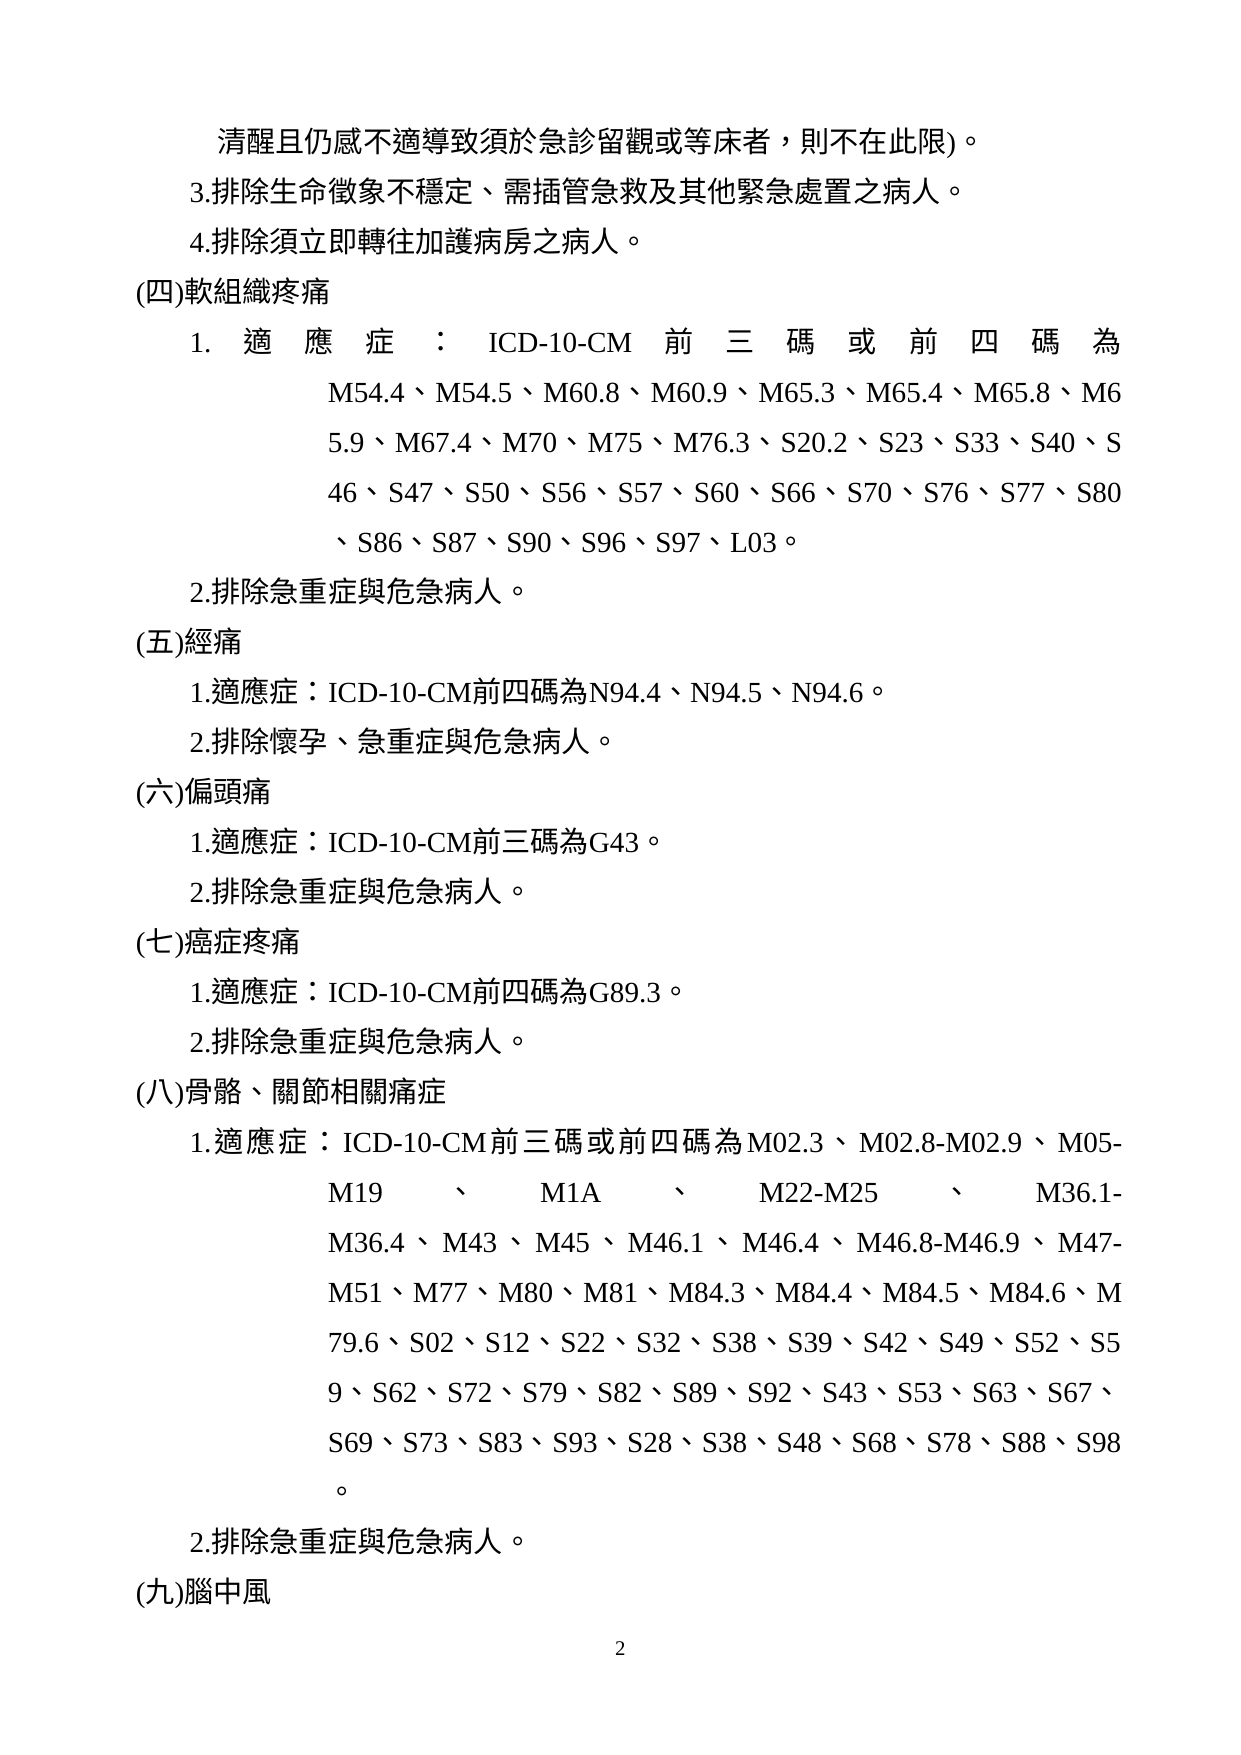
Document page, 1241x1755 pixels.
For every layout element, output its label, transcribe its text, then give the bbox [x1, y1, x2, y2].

text 清醒且仍感不適導致須於急診留觀或等床者，則不在此限)。 [189, 112, 1122, 162]
text 3.排除生命徵象不穩定、需插管急救及其他緊急處置之病人。 [189, 162, 1122, 212]
text (五)經痛 [136, 612, 1122, 662]
text 1.適應症：ICD-10-CM前四碼為N94.4、N94.5、N94.6。 [189, 662, 1122, 712]
text 2.排除懷孕、急重症與危急病人。 [189, 712, 1122, 762]
text 2.排除急重症與危急病人。 [189, 1012, 1122, 1062]
text 2.排除急重症與危急病人。 [189, 1512, 1122, 1562]
text 1.適應症：ICD-10-CM前三碼或前四碼為M54.4、M54.5、M60.8、M60.9、M65.3、M65.4、M65.8、M65.9、M67.4、M70、M75、M76.3、S20.2、S23、S33、S40、S46、S47、S50、S56、S57、S60、S66、S70、S76、S77、S80、S86、S87、S90、S96、S97、L03。 [189, 312, 1122, 562]
text (七)癌症疼痛 [136, 912, 1122, 962]
text (六)偏頭痛 [136, 762, 1122, 812]
text 2.排除急重症與危急病人。 [189, 862, 1122, 912]
text 4.排除須立即轉往加護病房之病人。 [189, 212, 1122, 262]
text 1.適應症：ICD-10-CM前三碼為G43。 [189, 812, 1122, 862]
text 1.適應症：ICD-10-CM前三碼或前四碼為M02.3、M02.8-M02.9、M05-M19、M1A、M22-M25、M36.1-M36.4、M43、M45、M46.1、M46.4、M46.8-M46.9、M47-M51、M77、M80、M81、M84.3、M84.4、M84.5、M84.6、M79.6、S02、S12、S22、S32、S38、S39、S42、S49、S52、S59、S62、S72、S79、S82、S89、S92、S43、S53、S63、S67、S69、S73、S83、S93、S28、S38、S48、S68、S78、S88、S98。 [189, 1112, 1122, 1512]
text (四)軟組織疼痛 [136, 262, 1122, 312]
text 1.適應症：ICD-10-CM前四碼為G89.3。 [189, 962, 1122, 1012]
text (九)腦中風 [136, 1562, 1122, 1612]
text 2.排除急重症與危急病人。 [189, 562, 1122, 612]
text (八)骨骼、關節相關痛症 [136, 1062, 1122, 1112]
